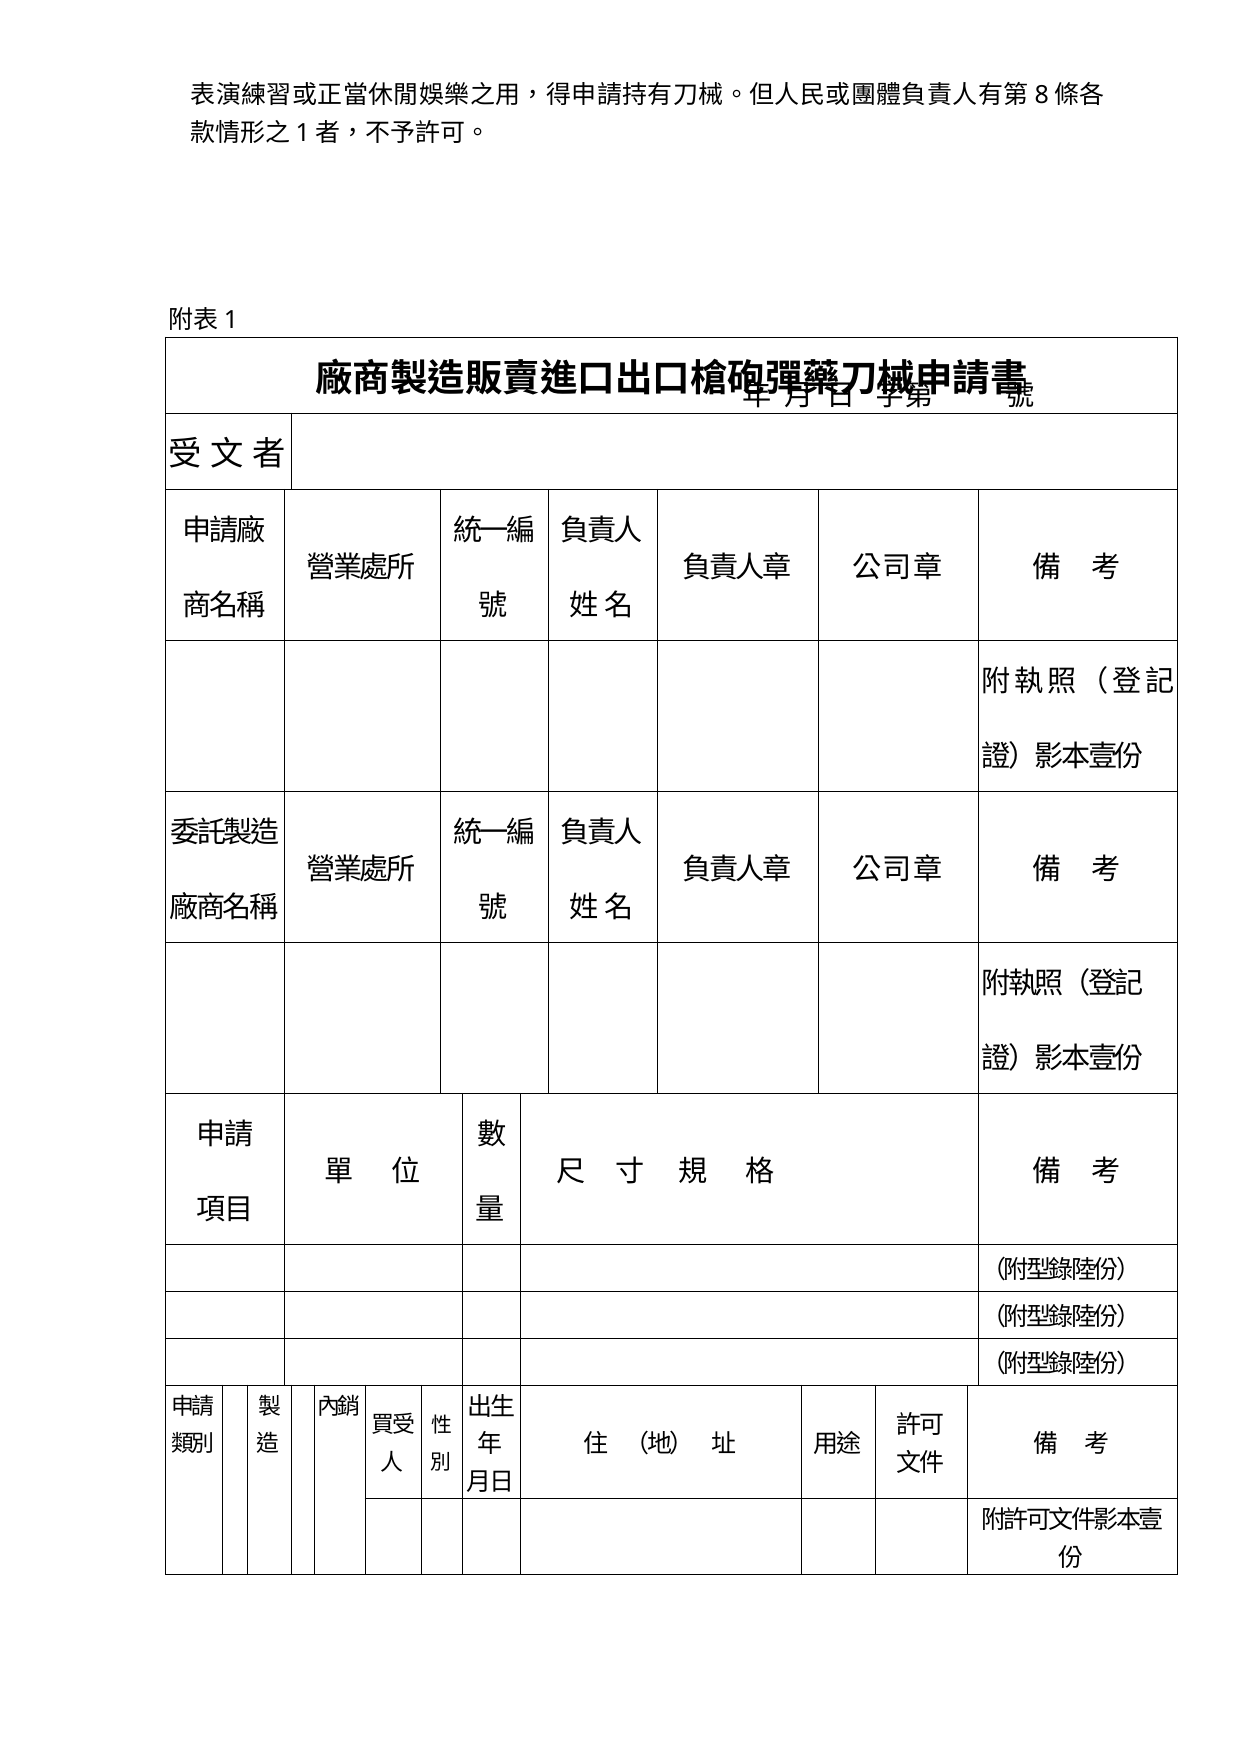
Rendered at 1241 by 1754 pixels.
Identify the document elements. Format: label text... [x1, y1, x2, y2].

table_cell [521, 1499, 801, 1574]
table_cell 備 考 [979, 490, 1177, 640]
table_cell 委託製造廠商名稱 [166, 792, 284, 942]
table_cell [223, 1386, 247, 1574]
table_cell [422, 1499, 462, 1574]
table_cell [166, 641, 284, 791]
table_cell [166, 1245, 284, 1291]
table_cell 公 司 章 [819, 490, 978, 640]
table_cell 備 考 [968, 1386, 1177, 1498]
table_cell 附執照（登記證）影本壹份 [979, 641, 1177, 791]
table_cell [285, 943, 440, 1093]
text 附表1 [169, 299, 1069, 337]
table_cell 負責人 姓 名 [549, 792, 657, 942]
table_cell 負責人章 [658, 792, 818, 942]
table_cell 住 （地） 址 [521, 1386, 801, 1498]
table_cell 表演練習或正當休閒娛樂之用，得申請持有刀械。但人民或團體負責人有第8條各 款情形之1者，不予許可。 [150, 73, 1107, 224]
table_cell [166, 1292, 284, 1338]
table_cell [166, 1339, 284, 1384]
table_cell [658, 943, 818, 1093]
table_cell [549, 943, 657, 1093]
table_cell 尺 寸 規 格 [521, 1094, 978, 1244]
table_cell 附執照（登記證）影本壹份 [979, 943, 1177, 1093]
table_cell 負責人章 [658, 490, 818, 640]
table_cell [366, 1499, 421, 1574]
table_cell [521, 1339, 978, 1384]
table_cell （附型錄陸份） [979, 1339, 1177, 1384]
table_cell [285, 1245, 462, 1291]
table_cell [819, 641, 978, 791]
table_cell [292, 1386, 314, 1574]
table_cell [876, 1499, 967, 1574]
table_cell [292, 414, 1177, 489]
table_cell [521, 1245, 978, 1291]
table_cell 許可 文件 [876, 1386, 967, 1498]
table_cell [285, 1339, 462, 1384]
table_cell 性別 [422, 1386, 462, 1498]
table_cell [521, 1292, 978, 1338]
table_cell 公 司 章 [819, 792, 978, 942]
table_cell 營業處所 [285, 792, 440, 942]
table_cell 附許可文件影本壹份 [968, 1499, 1177, 1574]
table_cell [441, 641, 548, 791]
table_cell 申請廠 商名稱 [166, 490, 284, 640]
table_cell [463, 1292, 520, 1338]
table_cell 內銷 [315, 1386, 365, 1574]
table_cell （附型錄陸份） [979, 1292, 1177, 1338]
table_cell 統一編號 [441, 792, 548, 942]
table_cell 用途 [802, 1386, 875, 1498]
table_cell 申請 類別 [166, 1386, 222, 1574]
table_cell 單 位 [285, 1094, 462, 1244]
table_cell 備 考 [979, 1094, 1177, 1244]
table_cell 買受人 [366, 1386, 421, 1498]
table_cell [658, 641, 818, 791]
table_cell [463, 1499, 520, 1574]
table_cell [463, 1339, 520, 1384]
table_cell 製造 [248, 1386, 291, 1574]
table_cell [285, 1292, 462, 1338]
table_cell （附型錄陸份） [979, 1245, 1177, 1291]
table_cell 統一編號 [441, 490, 548, 640]
table_cell [549, 641, 657, 791]
table_cell 數量 [463, 1094, 520, 1244]
table_cell [166, 943, 284, 1093]
table_cell 申請 項目 [166, 1094, 284, 1244]
table_cell [441, 943, 548, 1093]
table_cell [819, 943, 978, 1093]
table_cell 負責人 姓 名 [549, 490, 657, 640]
table_cell [802, 1499, 875, 1574]
table_cell 備 考 [979, 792, 1177, 942]
table_header 廠商製造販賣進口出口槍砲彈藥刀械申請書 [166, 338, 1177, 413]
table_cell [285, 641, 440, 791]
table_cell [463, 1245, 520, 1291]
table_cell 出生年 月日 [463, 1386, 520, 1498]
table_cell 營業處所 [285, 490, 440, 640]
table_cell 受文者 [166, 414, 291, 489]
